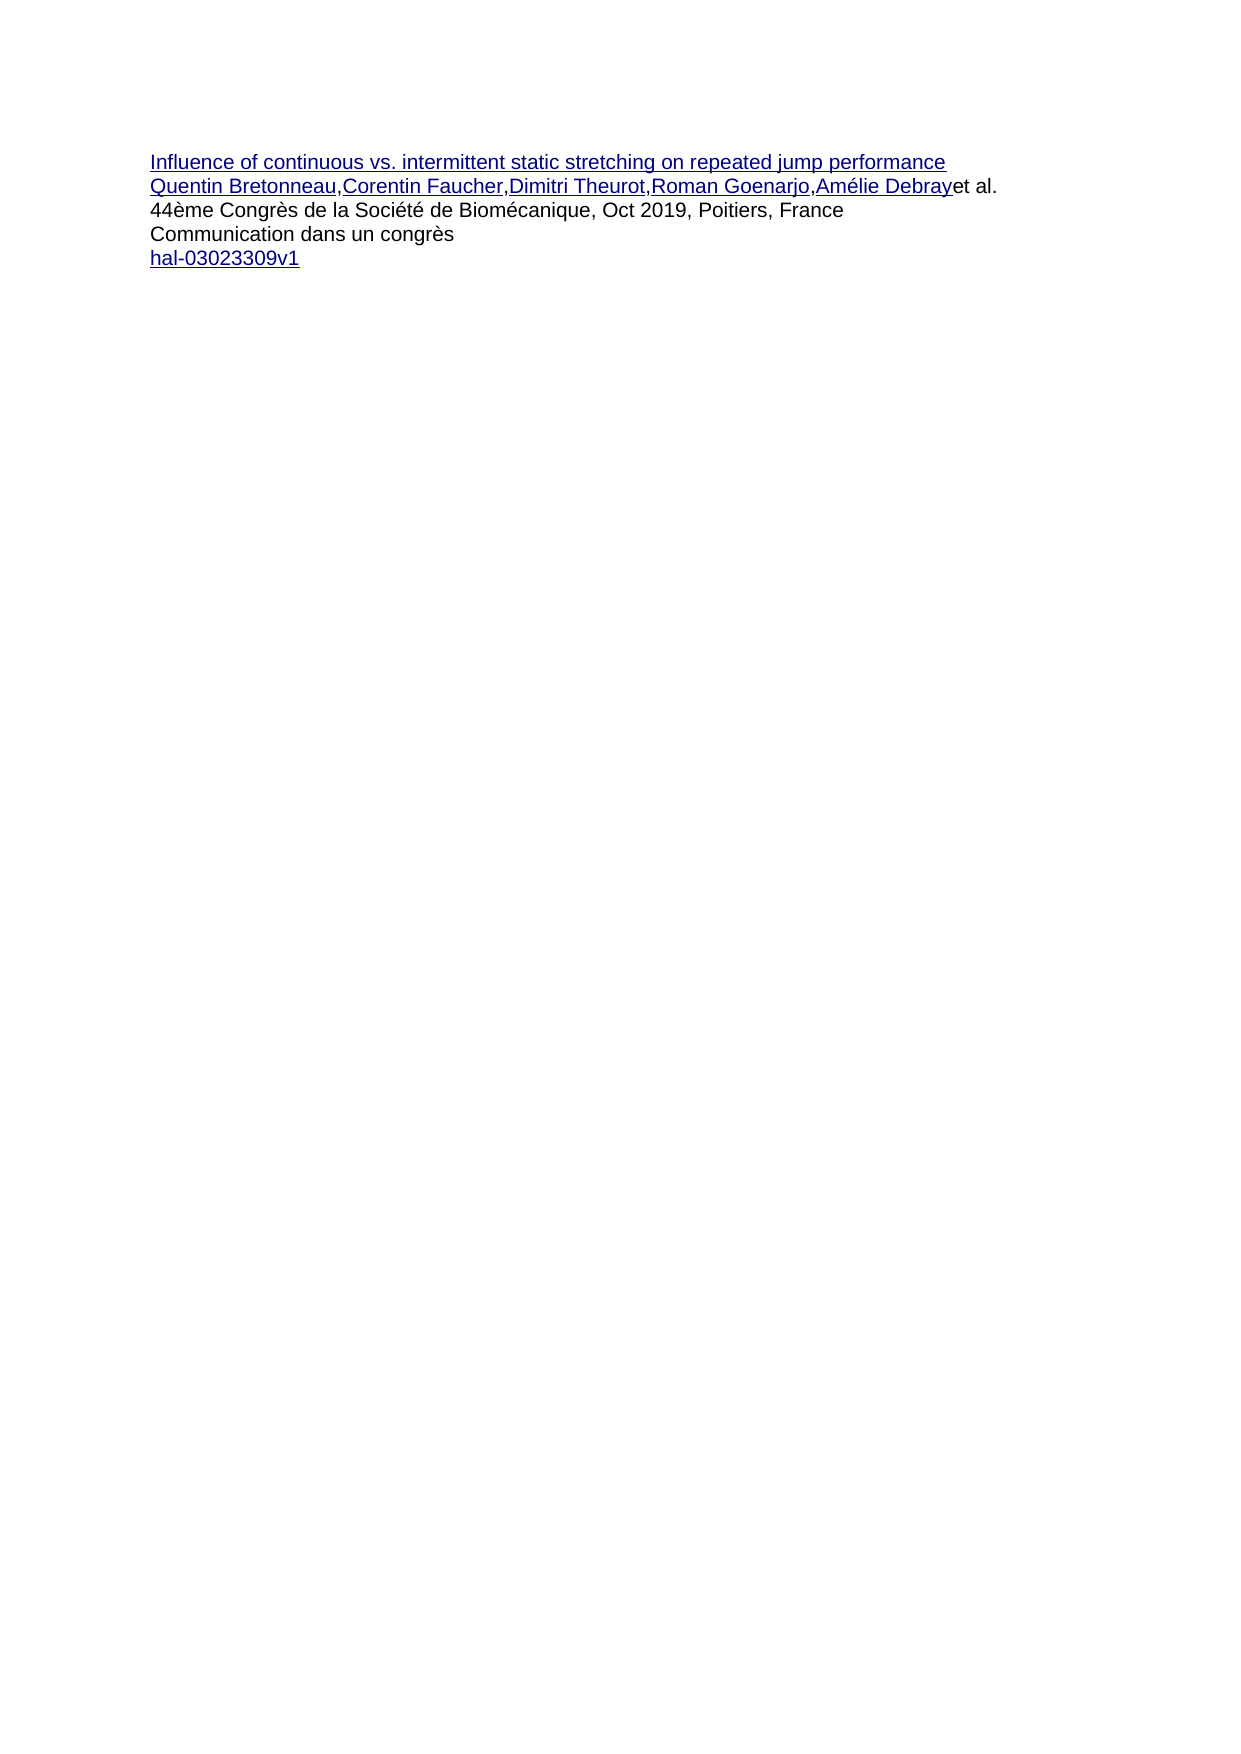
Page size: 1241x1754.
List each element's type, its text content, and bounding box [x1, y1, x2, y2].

table_cell Influence of continuous vs. intermittent static stretching on repeated jump performance Quentin Bretonneau,Corentin Faucher,Dimitri Theurot,Roman Goenarjo,Amélie Debrayet al. 44ème Congrès de la Société de Biomécanique, Oct 2019, Poitiers, France Communication dans un congrès hal-03023309v1 [150, 150, 1090, 270]
